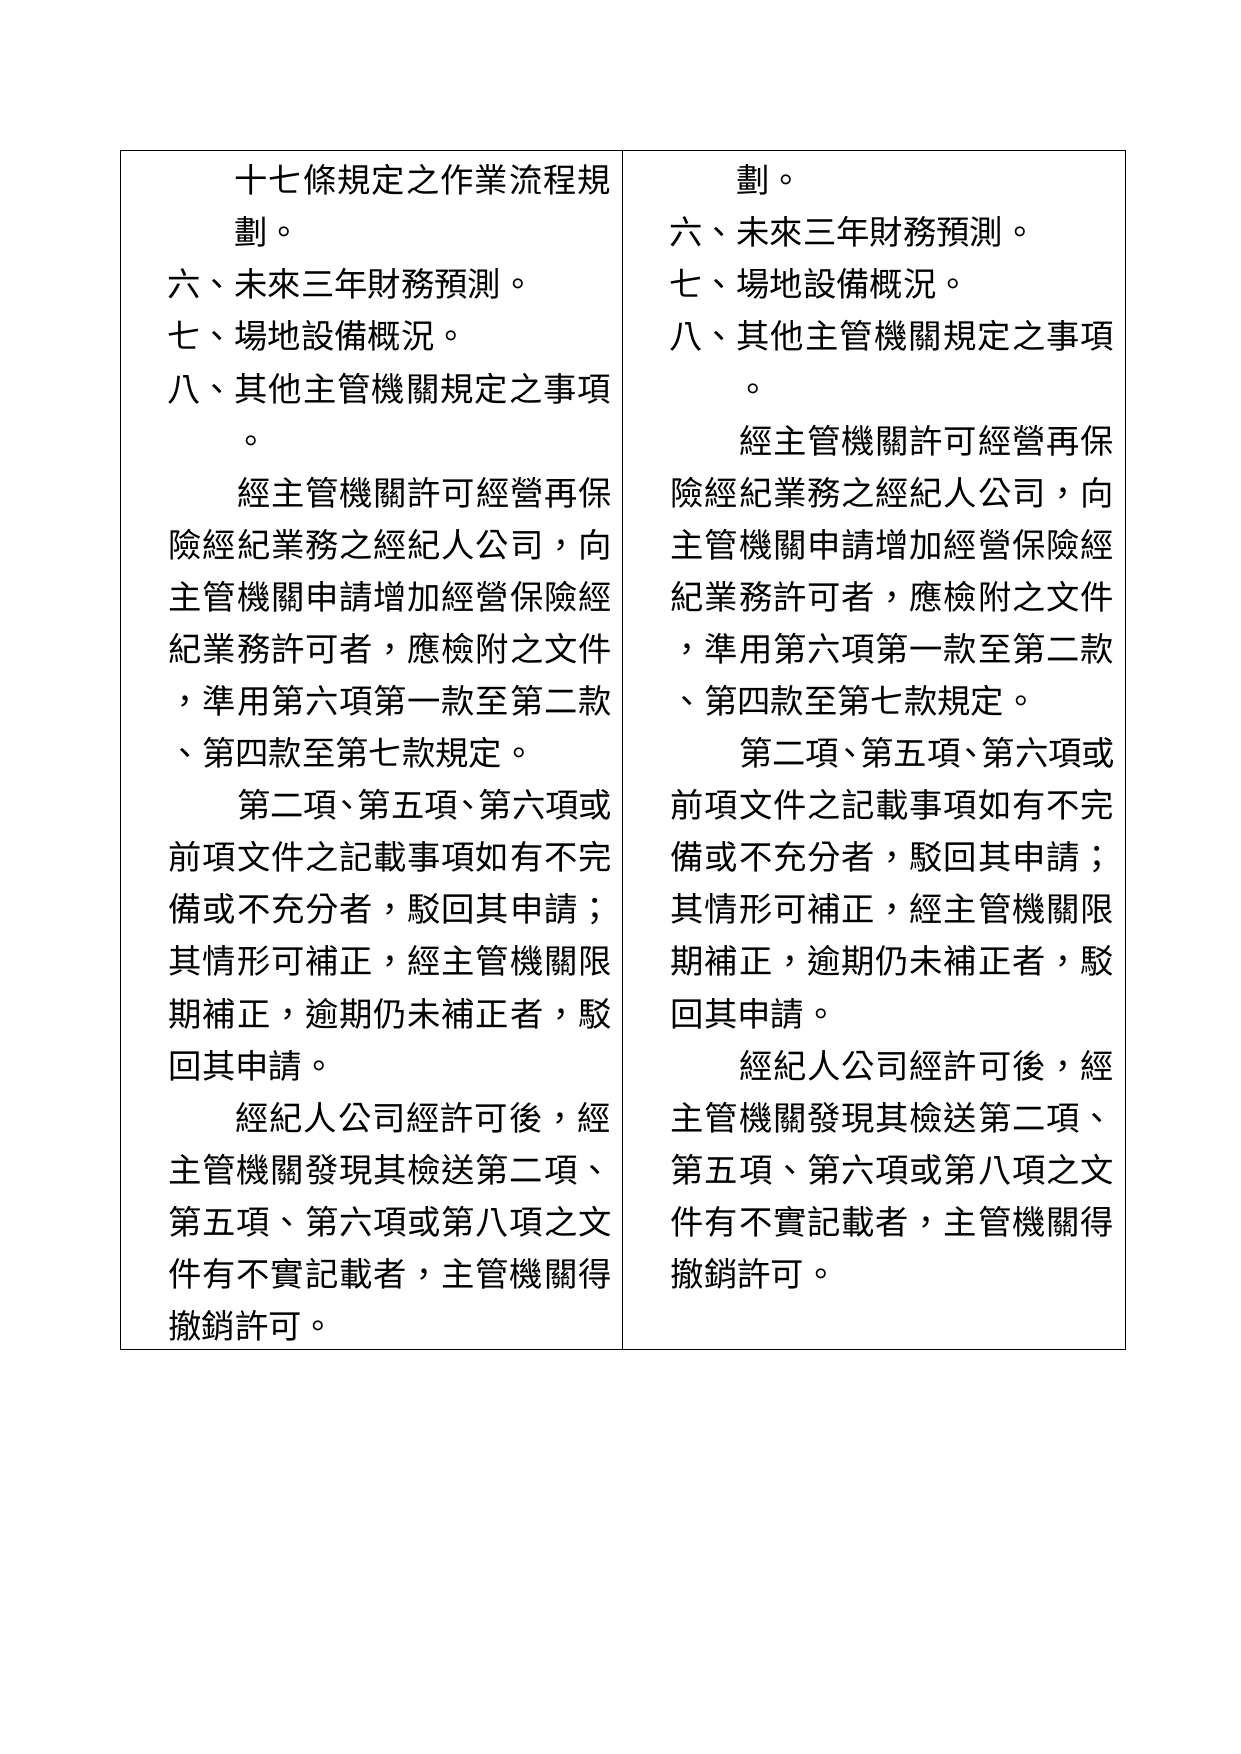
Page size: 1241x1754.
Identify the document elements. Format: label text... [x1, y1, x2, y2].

table_cell 第九條 經紀人公司應專業經營，並於公司名稱標明「保險經紀人」字樣。 經紀人公司申請經營保險經紀業務、再保險經紀業務、或同時經營保險經紀業務及保險經紀業務者，應檢附下列文件，向主管機關辦理許可登記： 申請書。 任用之經紀人有效執業證照影本，或符合本規則所定資格條件之證明及下列證明文件之一： 任用之經紀人最近一年內取得主管機關認可之職前教育訓練證明。 取得職前教育訓練證明已一年以上者，其已取得之職前教育訓練證明及最近一年內受在職教育訓練十六小時以上之證明。檢附最近一年受在職教育訓練十六小時以上之證明者，其法令課程時數不得少於八小時。 依第五條第一項第三款之資格辦理許可登記者，其最近一年內受在職教育訓練十六小時以上之證明。檢附最近一年受在職教育訓練十六小時以上之證明者，其法令課程時數不得少於八小時。 任用之經紀人身分證明。 預定董事長、總經理及任用之經紀人出具無第六條第一項第一款至第九款及第十二款至第十九款情事之書面聲明。 營業計畫書。 發起人或股東清冊，載明發起人或股東姓名、出生年月日、住所、身分證統一編號及所認繳股款。 公司章程。 繳足股款證明或公司存款餘額證明。 預定董事長及總經理之資格證明文件。 其他主管機關規定應提出之文件。 前項第五款營業計畫書至少應載明下列事項： 經營業務之理念及忠實義務之執行方式。 經營業務之範圍。 業務發展計畫。 組織架構及工作職掌。 招攬處理制度及程序。 未來三年財務預測。 場地設備概況。 其他主管機關規定之事項。 第二項第六款發起人或股東，為外國經紀人機構者，應另檢具第五十五條第一項第二款至第四款、第十一款及第十二款之文件。 經紀人公司申請經營再保險經紀業務、或同時經營保險經紀業務及再保險經紀業務者，除應依第二項規定辦理外，並應檢附辦理再保險經紀業務主管之資格證明；其營業計畫書並應載明符合第三十五條及第三十七條規定之作業流程規劃。 經主管機關許可經營保險經紀業務之經紀人公司，向主管機關申請增加經營再保險經紀業務許可者，應檢附下列文件： 申請書。 實收資本額之證明、繳存保證金之證明、投保專業責任保險及保證保險之保險單副本。 辦理再保險經紀業務主管之資格證明。 董事會或股東會議事錄。 營業計畫書。 最近一年度經會計師查核簽證之財務報告。 其他主管機關規定應提出之文件。 前項第五款營業計畫書至少應載明下列事項： 經營業務之理念及忠實義務之執行方式。 經營業務之範圍。 業務發展計畫。 組織架構及工作職掌。 符合第三十五條，及第三十七條規定之作業流程規劃。 未來三年財務預測。 場地設備概況。 其他主管機關規定之事項。 經主管機關許可經營再保險經紀業務之經紀人公司，向主管機關申請增加經營保險經紀業務許可者，應檢附之文件，準用第六項第一款至第二款、第四款至第七款規定。 第二項、第五項、第六項或前項文件之記載事項如有不完備或不充分者，駁回其申請；其情形可補正，經主管機關限期補正，逾期仍未補正者，駁回其申請。 經紀人公司經許可後，經主管機關發現其檢送第二項、第五項、第六項或第八項之文件有不實記載者，主管機關得撤銷許可。 [623, 151, 1125, 1349]
table_cell 第九條 經紀人公司應專業經營，並於公司名稱標明「保險經紀人」字樣。 經紀人公司申請經營保險經紀業務、再保險經紀業務、或同時經營保險經紀業務及再保險經紀業務者，應檢附下列文件，向主管機關辦理許可登記： 申請書。 任用之經紀人有效執業證照影本，或符合本規則所定資格條件之證明及下列證明文件之一： 任用之經紀人最近一年內取得主管機關認可之職前教育訓練證明。 取得職前教育訓練證明已一年以上者，其已取得之職前教育訓練證明及最近一年內受在職教育訓練十六小時以上之證明。檢附最近一年受在職教育訓練十六小時以上之證明者，其法令課程時數不得少於八小時。 依第五條第一項第三款之資格辦理許可登記者，其最近一年內受在職教育訓練十六小時以上之證明。檢附最近一年受在職教育訓練十六小時以上之證明者，其法令課程時數不得少於八小時。 任用之經紀人身分證明。 預定董事長、總經理及任用之經紀人出具無第六條第一項第一款至第九款及第十二款至第十九款情事之書面聲明。 營業計畫書。 發起人或股東清冊，載明發起人或股東姓名、出生年月日、住所、身分證統一編號及所認繳股款。 公司章程。 繳足股款證明或公司存款餘額證明。 預定董事長及總經理之資格證明文件。 其他主管機關規定應提出之文件。 前項第五款營業計畫書至少應載明下列事項： 經營業務之理念及忠實義務之執行方式。 經營業務之範圍。 業務發展計畫。 組織架構及工作職掌。 招攬處理制度及程序。 未來三年財務預測。 場地設備概況。 其他主管機關規定之事項。 第二項第六款發起人或股東，為外國經紀人機構者，應另檢具第五十五條第一項第二款至第四款、第十一款及第十二款之文件。 經紀人公司申請經營再保險經紀業務、或同時經營保險經紀業務及再保險經紀業務者，除應依第二項規定辦理外，並應檢附辦理再保險經紀業務主管之資格證明；其營業計畫書並應載明符合第三十五條及第三十七條規定之作業流程規劃。 經主管機關許可經營保險經紀業務之經紀人公司，向主管機關申請增加經營再保險經紀業務許可者，應檢附下列文件： 申請書。 實收資本額之證明、繳存保證金之證明、投保專業責任保險及保證保險之保險單副本。 辦理再保險經紀業務主管之資格證明。 董事會或股東會議事錄。 營業計畫書。 最近一年度經會計師查核簽證之財務報告。 其他主管機關規定應提出之文件。 前項第五款營業計畫書至少應載明下列事項： 經營業務之理念及忠實義務之執行方式。 經營業務之範圍。 業務發展計畫。 組織架構及工作職掌。 符合第三十五條，及第三十七條規定之作業流程規劃。 未來三年財務預測。 場地設備概況。 其他主管機關規定之事項。 經主管機關許可經營再保險經紀業務之經紀人公司，向主管機關申請增加經營保險經紀業務許可者，應檢附之文件，準用第六項第一款至第二款、第四款至第七款規定。 第二項、第五項、第六項或前項文件之記載事項如有不完備或不充分者，駁回其申請；其情形可補正，經主管機關限期補正，逾期仍未補正者，駁回其申請。 經紀人公司經許可後，經主管機關發現其檢送第二項、第五項、第六項或第八項之文件有不實記載者，主管機關得撤銷許可。 [121, 151, 622, 1349]
